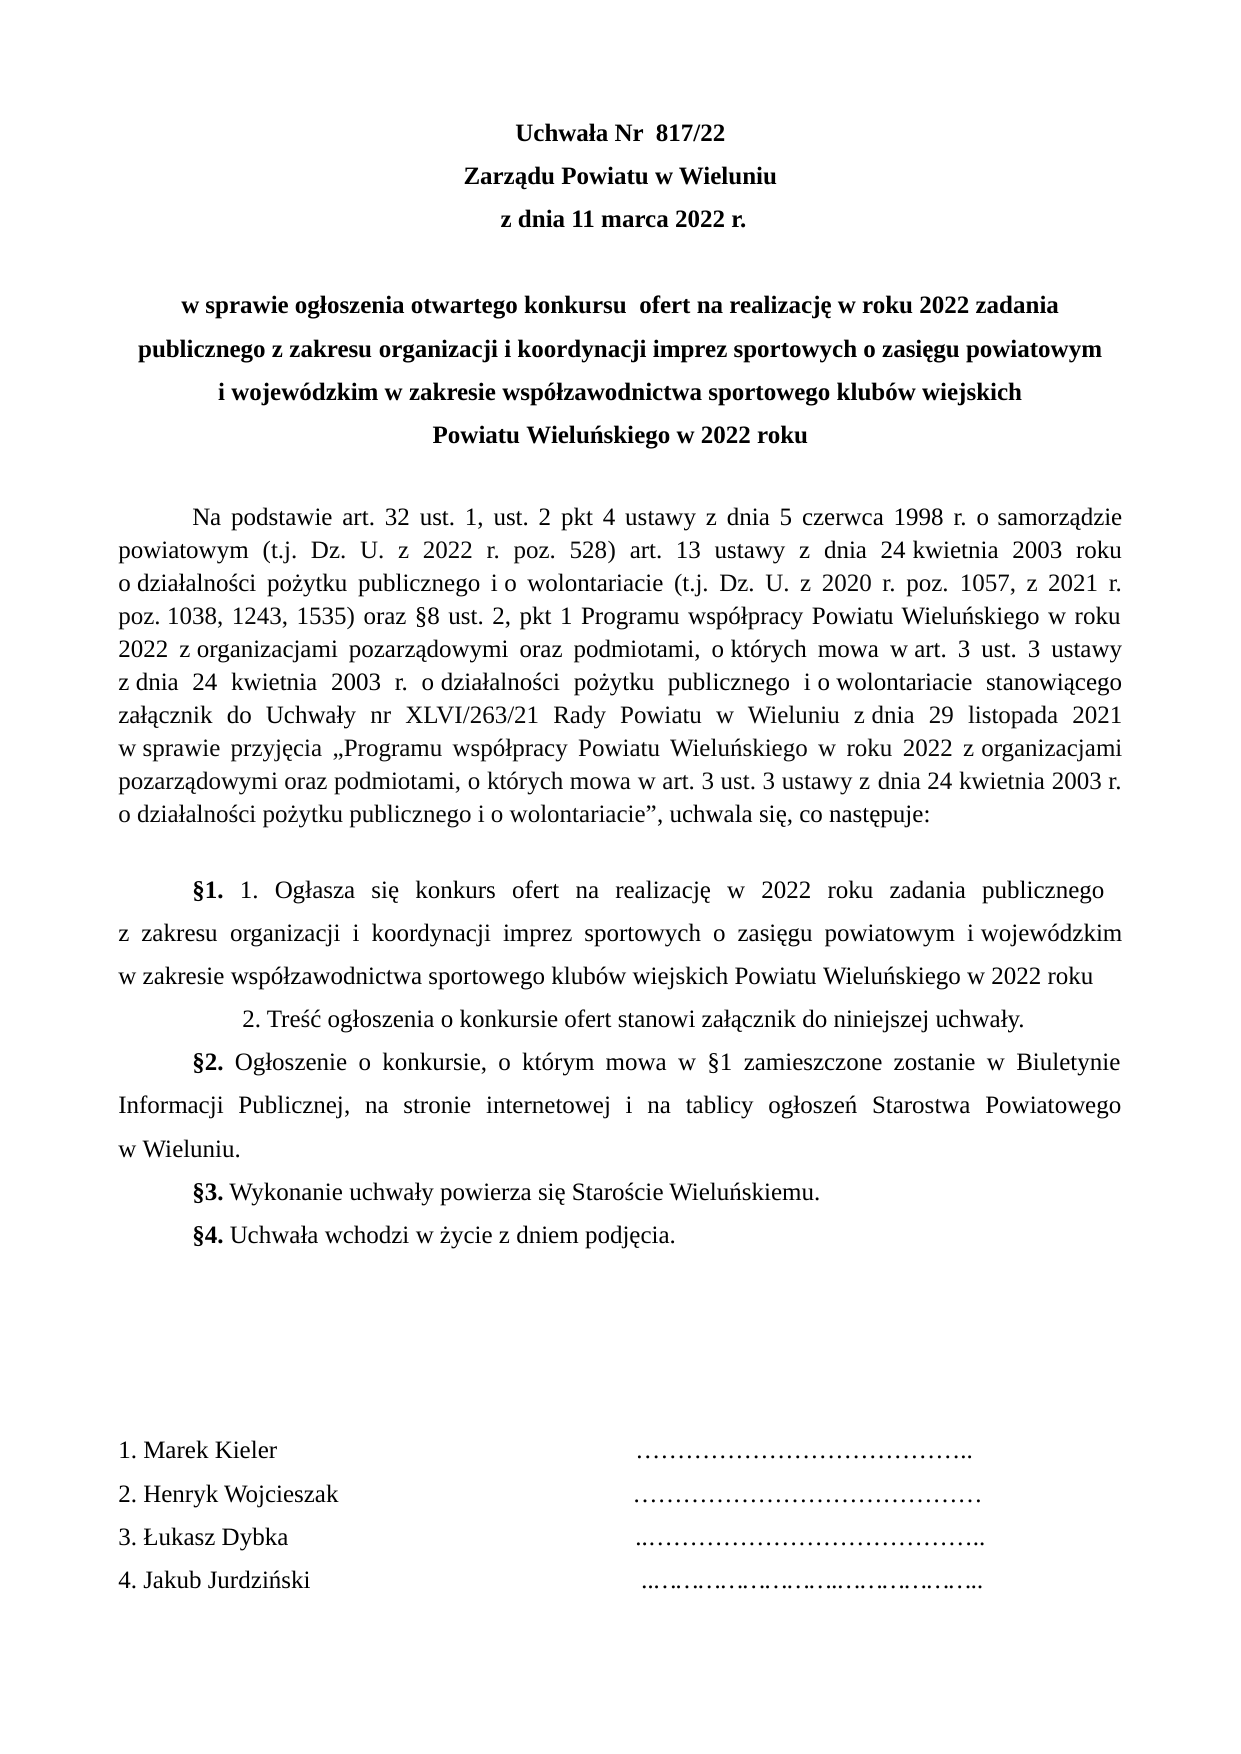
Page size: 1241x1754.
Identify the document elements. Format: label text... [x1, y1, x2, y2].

text Uchwała Nr 817/22 [118, 118, 1122, 147]
text 2. Henryk Wojcieszak …………………………………… [118, 1479, 1122, 1507]
text 3. Łukasz Dybka ..………………………………….. [118, 1522, 1122, 1551]
text w sprawie ogłoszenia otwartego konkursu ofert na realizację w roku 2022 zadania publicznego z zakresu organizacji i koordynacji imprez sportowych o zasięgu powiatowym i wojewódzkim w zakresie współzawodnictwa sportowego klubów wiejskich Powiatu Wieluńskiego w 2022 roku [118, 291, 1122, 449]
text §3. Wykonanie uchwały powierza się Staroście Wieluńskiemu. [118, 1177, 1122, 1206]
text Na podstawie art. 32 ust. 1, ust. 2 pkt 4 ustawy z dnia 5 czerwca 1998 r. o samorządzie powiatowym (t.j. Dz. U. z 2022 r. poz. 528) art. 13 ustawy z dnia 24 kwietnia 2003 roku o działalności pożytku publicznego i o wolontariacie (t.j. Dz. U. z 2020 r. poz. 1057, z 2021 r. poz. 1038, 1243, 1535) oraz §8 ust. 2, pkt 1 Programu współpracy Powiatu Wieluńskiego w roku 2022 z organizacjami pozarządowymi oraz podmiotami, o których mowa w art. 3 ust. 3 ustawy z dnia 24 kwietnia 2003 r. o działalności pożytku publicznego i o wolontariacie stanowiącego załącznik do Uchwały nr XLVI/263/21 Rady Powiatu w Wieluniu z dnia 29 listopada 2021 w sprawie przyjęcia „Programu współpracy Powiatu Wieluńskiego w roku 2022 z organizacjami pozarządowymi oraz podmiotami, o których mowa w art. 3 ust. 3 ustawy z dnia 24 kwietnia 2003 r. o działalności pożytku publicznego i o wolontariacie”, uchwala się, co następuje: [118, 502, 1122, 828]
text z dnia 11 marca 2022 r. [118, 204, 1122, 233]
text Zarządu Powiatu w Wieluniu [118, 161, 1122, 190]
text §4. Uchwała wchodzi w życie z dniem podjęcia. [118, 1220, 1122, 1249]
text 4. Jakub Jurdziński ..…………………….……………….. [118, 1565, 1122, 1594]
text 2. Treść ogłoszenia o konkursie ofert stanowi załącznik do niniejszej uchwały. [118, 1004, 1122, 1033]
text §1. 1. Ogłasza się konkurs ofert na realizację w 2022 roku zadania publicznego z zakresu organizacji i koordynacji imprez sportowych o zasięgu powiatowym i wojewódzkim w zakresie współzawodnictwa sportowego klubów wiejskich Powiatu Wieluńskiego w 2022 roku [118, 875, 1122, 990]
text §2. Ogłoszenie o konkursie, o którym mowa w §1 zamieszczone zostanie w Biuletynie Informacji Publicznej, na stronie internetowej i na tablicy ogłoszeń Starostwa Powiatowego w Wieluniu. [118, 1047, 1122, 1162]
text 1. Marek Kieler ………………………………….. [118, 1436, 1122, 1464]
